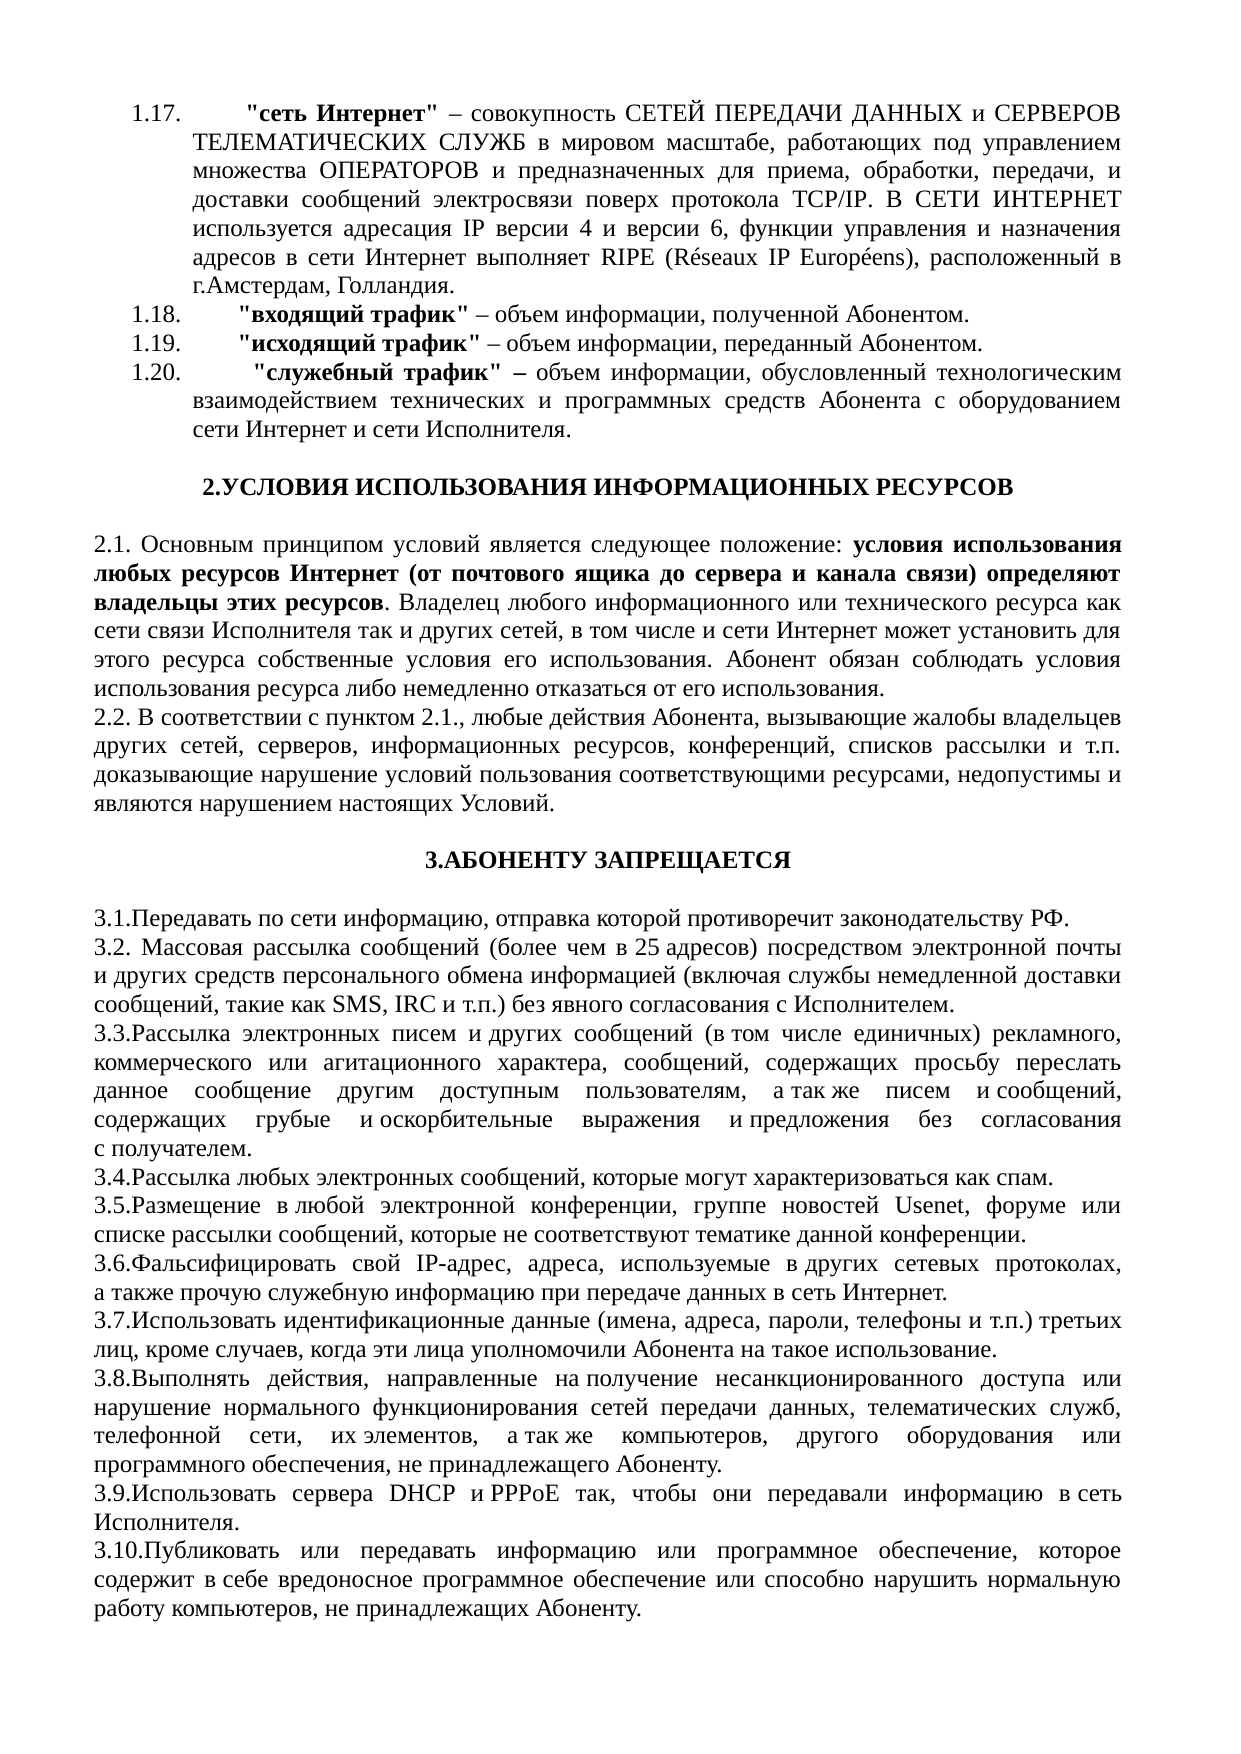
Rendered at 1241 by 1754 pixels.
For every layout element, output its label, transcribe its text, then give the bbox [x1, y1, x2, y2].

list Размещение в любой электронной конференции, группе новостей Usenet, форуме или списке рассылки сообщений, которые не соответствуют тематике данной конференции. [94, 1190, 1122, 1248]
list Использовать сервера DHCP и PPPoE так, чтобы они передавали информацию в сеть Исполнителя. [94, 1478, 1122, 1535]
list Выполнять действия, направленные на получение несанкционированного доступа или нарушение нормального функционирования сетей передачи данных, телематических служб, телефонной сети, их элементов, а так же компьютеров, другого оборудования или программного обеспечения, не принадлежащего Абоненту. [94, 1363, 1122, 1478]
list Основным принципом условий является следующее положение: условия использования любых ресурсов Интернет (от почтового ящика до сервера и канала связи) определяют владельцы этих ресурсов. Владелец любого информационного или технического ресурса как сети связи Исполнителя так и других сетей, в том числе и сети Интернет может установить для этого ресурса собственные условия его использования. Абонент обязан соблюдать условия использования ресурса либо немедленно отказаться от его использования. [94, 529, 1122, 702]
list Массовая рассылка сообщений (более чем в 25 адресов) посредством электронной почты и других средств персонального обмена информацией (включая службы немедленной доставки сообщений, такие как SMS, IRC и т.п.) без явного согласования с Исполнителем. [94, 932, 1122, 1018]
list "входящий трафик" – объем информации, полученной Абонентом. [131, 299, 1122, 328]
list "служебный трафик" – объем информации, обусловленный технологическим взаимодействием технических и программных средств Абонента с оборудованием сети Интернет и сети Исполнителя. [131, 357, 1122, 443]
list Фальсифицировать свой IP-адрес, адреса, используемые в других сетевых протоколах, а также прочую служебную информацию при передаче данных в сеть Интернет. [94, 1248, 1122, 1305]
list Публиковать или передавать информацию или программное обеспечение, которое содержит в себе вредоносное программное обеспечение или способно нарушить нормальную работу компьютеров, не принадлежащих Абоненту. [94, 1535, 1122, 1622]
list Рассылка электронных писем и других сообщений (в том числе единичных) рекламного, коммерческого или агитационного характера, сообщений, содержащих просьбу переслать данное сообщение другим доступным пользователям, а так же писем и сообщений, содержащих грубые и оскорбительные выражения и предложения без согласования с получателем. [94, 1018, 1122, 1162]
list Рассылка любых электронных сообщений, которые могут характеризоваться как спам. [94, 1162, 1122, 1190]
list В соответствии с пунктом 2.1., любые действия Абонента, вызывающие жалобы владельцев других сетей, серверов, информационных ресурсов, конференций, списков рассылки и т.п. доказывающие нарушение условий пользования соответствующими ресурсами, недопустимы и являются нарушением настоящих Условий. [94, 702, 1122, 817]
list Передавать по сети информацию, отправка которой противоречит законодательству РФ. [94, 903, 1122, 932]
list Использовать идентификационные данные (имена, адреса, пароли, телефоны и т.п.) третьих лиц, кроме случаев, когда эти лица уполномочили Абонента на такое использование. [94, 1305, 1122, 1363]
list "исходящий трафик" – объем информации, переданный Абонентом. [131, 328, 1122, 357]
list УСЛОВИЯ ИСПОЛЬЗОВАНИЯ ИНФОРМАЦИОННЫХ РЕСУРСОВ [94, 472, 1122, 500]
list АБОНЕНТУ ЗАПРЕЩАЕТСЯ [94, 845, 1122, 874]
list "сеть Интернет" – совокупность СЕТЕЙ ПЕРЕДАЧИ ДАННЫХ и СЕРВЕРОВ ТЕЛЕМАТИЧЕСКИХ СЛУЖБ в мировом масштабе, работающих под управлением множества ОПЕРАТОРОВ и предназначенных для приема, обработки, передачи, и доставки сообщений электросвязи поверх протокола TCP/IP. В СЕТИ ИНТЕРНЕТ используется адресация IP версии 4 и версии 6, функции управления и назначения адресов в сети Интернет выполняет RIPE (Réseaux IP Européens), расположенный в г.Амстердам, Голландия. [131, 98, 1122, 299]
